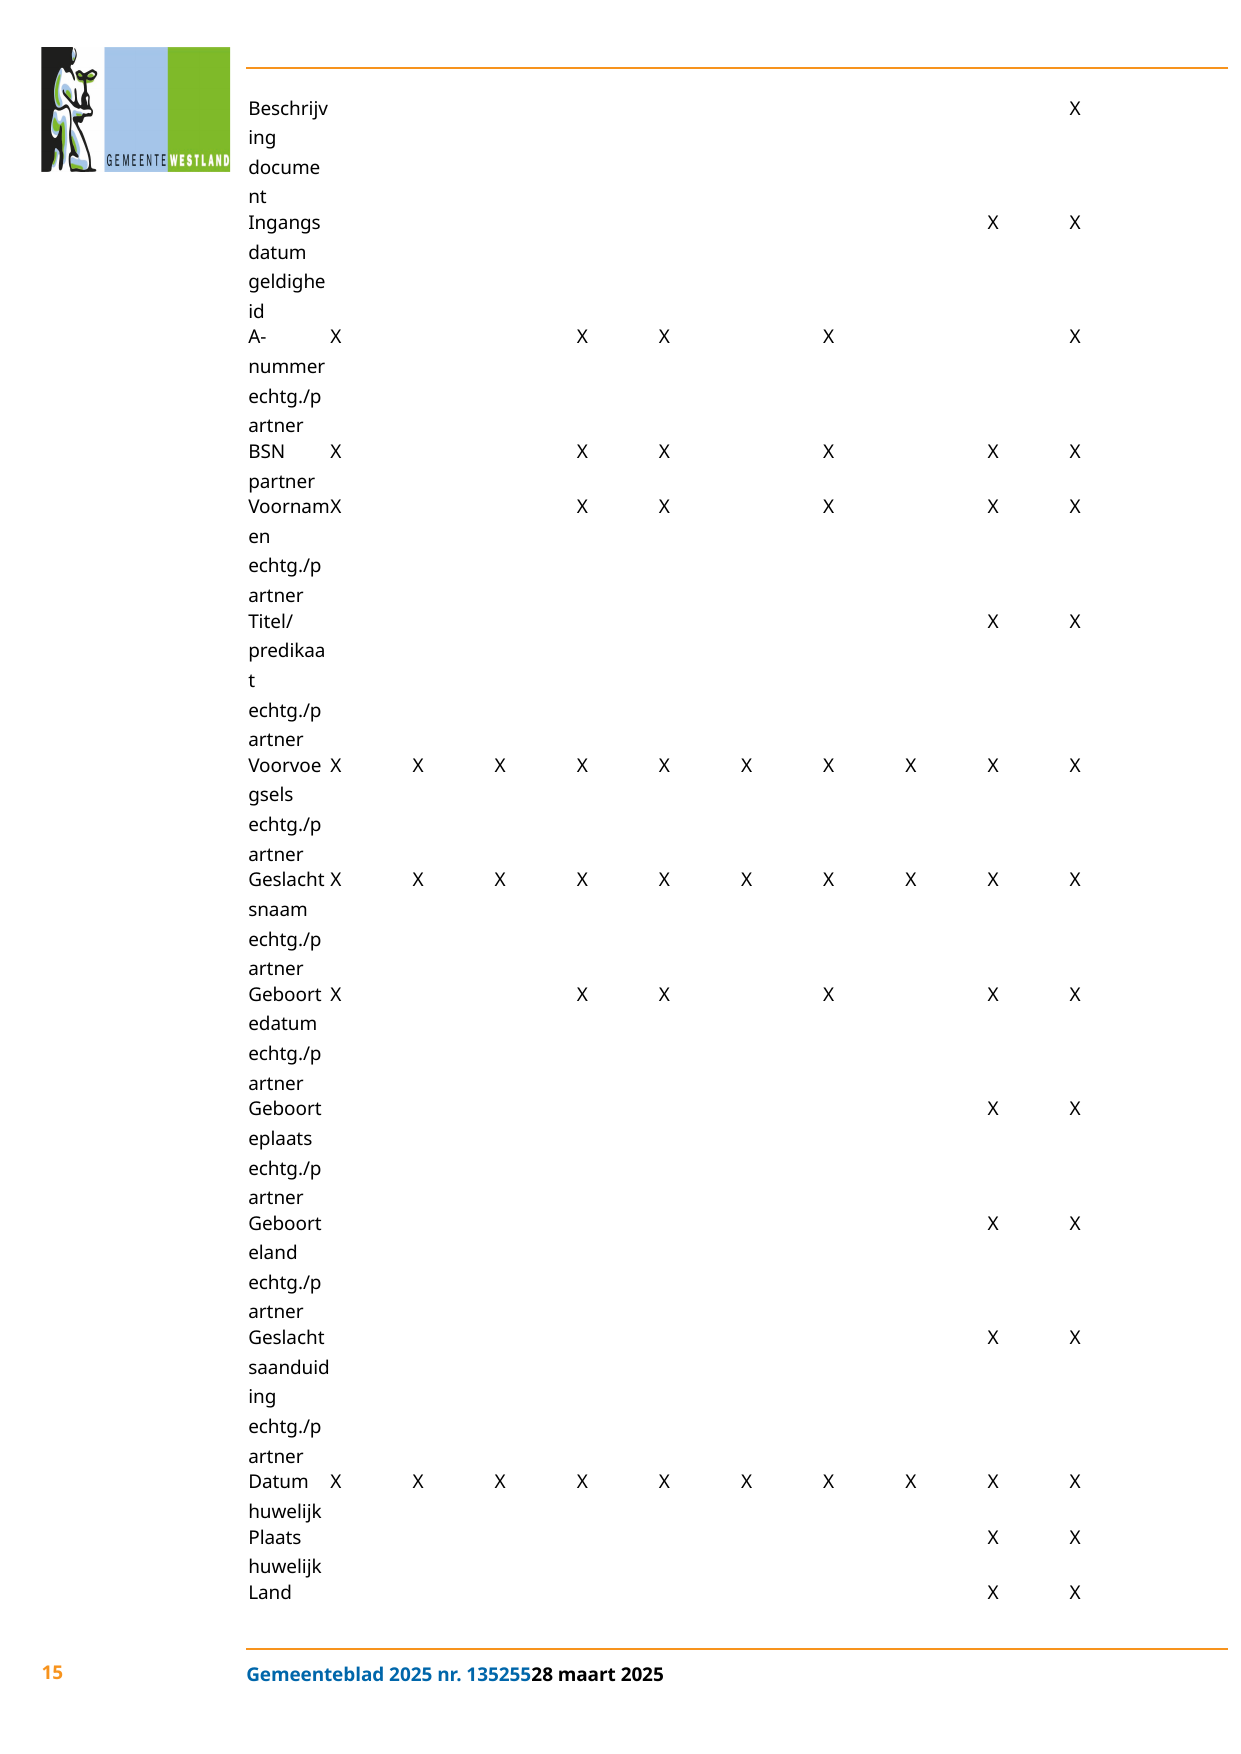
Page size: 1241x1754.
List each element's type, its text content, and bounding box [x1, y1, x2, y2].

table_cell BSN partner [248, 438, 330, 493]
table_cell X [1069, 1325, 1152, 1468]
table_cell [577, 1096, 659, 1210]
table_cell [741, 1524, 823, 1579]
table_cell X [905, 1469, 987, 1524]
table_cell [412, 1096, 494, 1210]
table_cell [494, 209, 577, 324]
table_cell [330, 608, 412, 752]
table_cell [577, 1210, 659, 1324]
table_cell [823, 1210, 905, 1324]
table_cell [659, 95, 741, 209]
table_cell [412, 1325, 494, 1468]
table_cell X [823, 438, 905, 493]
table_cell [659, 1210, 741, 1324]
table_cell X [577, 981, 659, 1096]
table_cell [987, 324, 1069, 438]
table_cell [412, 981, 494, 1096]
table_cell [494, 1524, 577, 1579]
table_cell [659, 1524, 741, 1579]
table_cell [823, 1325, 905, 1468]
table_cell [741, 438, 823, 493]
table_cell X [1069, 494, 1152, 608]
table_cell X [823, 1469, 905, 1524]
table_cell [330, 95, 412, 209]
table_cell [823, 1096, 905, 1210]
table_cell Geslachtsnaam echtg./partner [248, 867, 330, 981]
table_cell Beschrijving document [248, 95, 330, 209]
table_cell X [659, 981, 741, 1096]
table_cell [412, 494, 494, 608]
table_cell X [330, 324, 412, 438]
table_cell X [987, 608, 1069, 752]
table_cell [741, 209, 823, 324]
table_cell [330, 1096, 412, 1210]
table_cell X [987, 494, 1069, 608]
table_cell [905, 608, 987, 752]
table_cell Geslachtsaanduiding echtg./partner [248, 1325, 330, 1468]
table_cell X [659, 867, 741, 981]
table_cell [905, 438, 987, 493]
table_cell X [987, 981, 1069, 1096]
table_cell Ingangsdatum geldigheid [248, 209, 330, 324]
table_cell [741, 1096, 823, 1210]
table_cell X [987, 1524, 1069, 1579]
table_cell [577, 209, 659, 324]
table_cell X [987, 1325, 1069, 1468]
table_cell X [659, 324, 741, 438]
table_cell X [1069, 608, 1152, 752]
table_cell X [823, 324, 905, 438]
table_cell [412, 438, 494, 493]
table_cell X [1069, 1524, 1152, 1579]
table_cell [659, 1579, 741, 1605]
table_cell [741, 981, 823, 1096]
table_cell [412, 608, 494, 752]
table_cell X [987, 1469, 1069, 1524]
table_cell [905, 494, 987, 608]
table_cell [741, 608, 823, 752]
table_cell X [659, 1469, 741, 1524]
table_cell [659, 1096, 741, 1210]
table_cell [659, 209, 741, 324]
table_cell [905, 981, 987, 1096]
table_cell X [987, 867, 1069, 981]
table_cell [741, 324, 823, 438]
table_cell X [987, 1096, 1069, 1210]
picture [41, 47, 231, 172]
table_cell [741, 1325, 823, 1468]
table_cell [330, 1524, 412, 1579]
table_cell Datum huwelijk [248, 1469, 330, 1524]
table_cell Voorvoegsels echtg./partner [248, 752, 330, 867]
table_cell [905, 1096, 987, 1210]
table_cell X [412, 1469, 494, 1524]
table_cell [577, 1524, 659, 1579]
table_cell X [987, 438, 1069, 493]
table_cell X [823, 867, 905, 981]
table_cell [577, 1325, 659, 1468]
table_cell [412, 324, 494, 438]
table_cell X [494, 1469, 577, 1524]
table_cell [905, 1325, 987, 1468]
table_cell [494, 981, 577, 1096]
table_cell [412, 1579, 494, 1605]
table_cell [823, 1524, 905, 1579]
table_cell Plaats huwelijk [248, 1524, 330, 1579]
table_cell X [1069, 209, 1152, 324]
table_cell [823, 209, 905, 324]
table_cell [494, 1579, 577, 1605]
table_cell X [494, 752, 577, 867]
table_cell X [330, 867, 412, 981]
table_cell [905, 1524, 987, 1579]
table_cell [494, 95, 577, 209]
table_cell A-nummer echtg./partner [248, 324, 330, 438]
table_cell X [741, 752, 823, 867]
table_cell [330, 1210, 412, 1324]
table_cell X [1069, 752, 1152, 867]
table_cell [412, 95, 494, 209]
table_cell X [1069, 867, 1152, 981]
table_cell X [412, 867, 494, 981]
table_cell X [1069, 1469, 1152, 1524]
table_cell [823, 95, 905, 209]
table_cell X [412, 752, 494, 867]
table_cell X [1069, 95, 1152, 209]
table_cell X [823, 494, 905, 608]
table_cell [330, 1325, 412, 1468]
table_cell [905, 324, 987, 438]
table_cell X [1069, 1210, 1152, 1324]
table_cell [987, 95, 1069, 209]
table_cell X [987, 752, 1069, 867]
table_cell X [1069, 981, 1152, 1096]
table_cell Geboorteplaats echtg./partner [248, 1096, 330, 1210]
table_cell X [577, 867, 659, 981]
table_cell [412, 1524, 494, 1579]
table_cell X [987, 1210, 1069, 1324]
table_cell X [1069, 1096, 1152, 1210]
table_cell X [330, 1469, 412, 1524]
table_cell [330, 1579, 412, 1605]
table_cell [494, 494, 577, 608]
table_cell X [577, 324, 659, 438]
table_cell X [1069, 1579, 1152, 1605]
table_cell Land [248, 1579, 330, 1605]
table_cell [905, 1210, 987, 1324]
table_cell X [659, 438, 741, 493]
table_cell X [1069, 324, 1152, 438]
table_cell X [330, 438, 412, 493]
table_cell Geboorteland echtg./partner [248, 1210, 330, 1324]
table_cell X [577, 752, 659, 867]
table_cell X [494, 867, 577, 981]
table_cell [741, 95, 823, 209]
table_cell [412, 209, 494, 324]
table_cell X [905, 752, 987, 867]
table_cell X [987, 209, 1069, 324]
table_cell X [577, 438, 659, 493]
table_cell [741, 1210, 823, 1324]
table_cell X [330, 752, 412, 867]
table_cell [577, 95, 659, 209]
table_cell [659, 1325, 741, 1468]
table_cell X [577, 494, 659, 608]
table_cell [741, 1579, 823, 1605]
table_cell [577, 608, 659, 752]
table_cell [330, 209, 412, 324]
table_cell X [987, 1579, 1069, 1605]
table_cell X [659, 752, 741, 867]
table_cell X [741, 1469, 823, 1524]
table_cell [577, 1579, 659, 1605]
table_cell Titel/predikaat echtg./partner [248, 608, 330, 752]
table_cell Geboortedatum echtg./partner [248, 981, 330, 1096]
table_cell X [577, 1469, 659, 1524]
table_cell X [741, 867, 823, 981]
table_cell X [330, 494, 412, 608]
table_cell [823, 608, 905, 752]
table_cell [494, 1210, 577, 1324]
table_cell [741, 494, 823, 608]
table_cell [494, 1325, 577, 1468]
table_cell [905, 95, 987, 209]
table_cell X [823, 981, 905, 1096]
table_cell [412, 1210, 494, 1324]
table_cell X [1069, 438, 1152, 493]
table_cell [494, 1096, 577, 1210]
table_cell X [905, 867, 987, 981]
table_cell Voornamen echtg./partner [248, 494, 330, 608]
table_cell [905, 1579, 987, 1605]
table_cell [494, 608, 577, 752]
table_cell [494, 438, 577, 493]
table_cell [905, 209, 987, 324]
table_cell [823, 1579, 905, 1605]
table_cell X [330, 981, 412, 1096]
table_cell X [823, 752, 905, 867]
table_cell [494, 324, 577, 438]
table_cell [659, 608, 741, 752]
table_cell X [659, 494, 741, 608]
